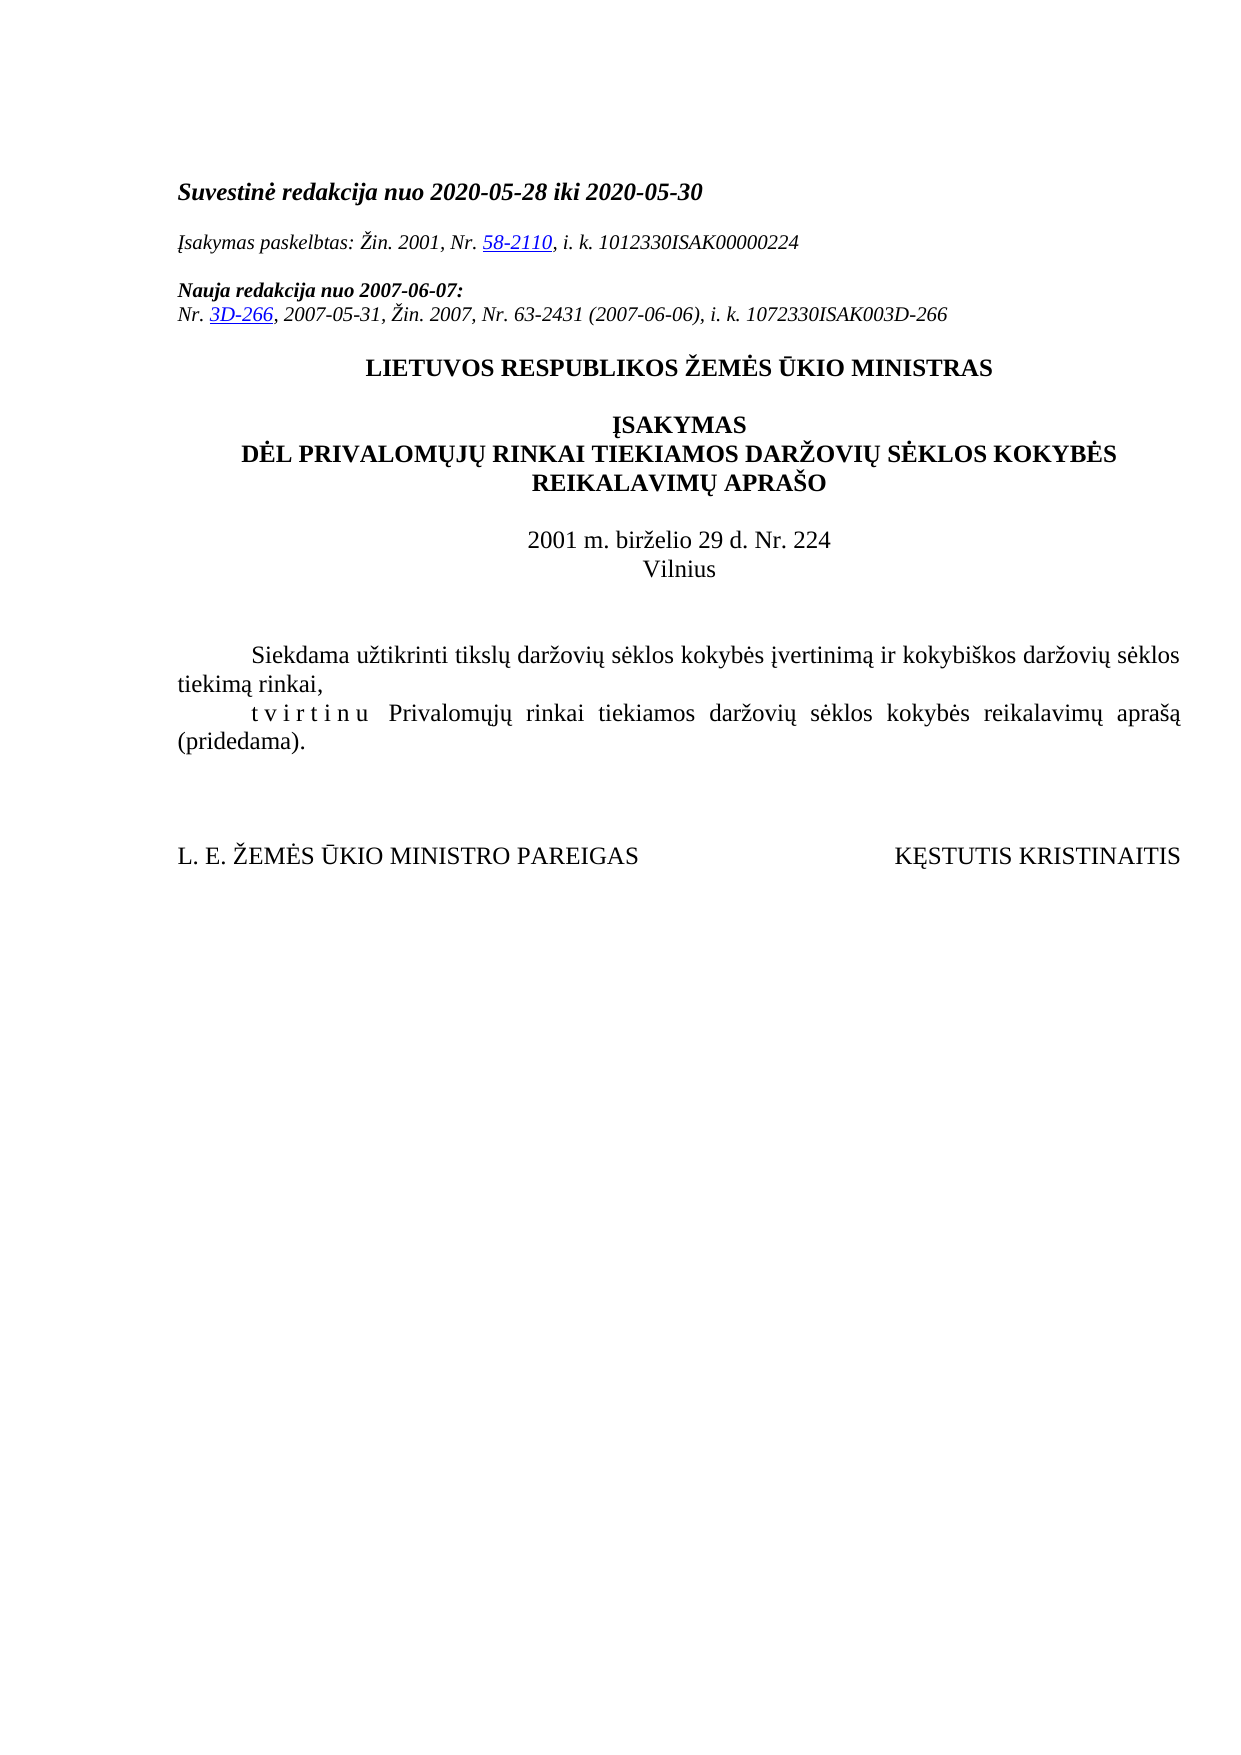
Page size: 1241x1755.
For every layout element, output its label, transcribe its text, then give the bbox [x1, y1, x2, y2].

text Vilnius [177, 554, 1181, 583]
text Siekdama užtikrinti tikslų daržovių sėklos kokybės įvertinimą ir kokybiškos daržovių sėklos tiekimą rinkai, [177, 640, 1181, 698]
text 2001 m. birželio 29 d. Nr. 224 [177, 525, 1181, 554]
text Nr. 3D-266, 2007-05-31, Žin. 2007, Nr. 63-2431 (2007-06-06), i. k. 1072330ISAK003D-266 [177, 302, 1181, 326]
text DĖL PRIVALOMŲJŲ RINKAI TIEKIAMOS DARŽOVIŲ SĖKLOS KOKYBĖS REIKALAVIMŲ APRAŠO [177, 439, 1181, 496]
text Nauja redakcija nuo 2007-06-07: [177, 278, 1181, 302]
text ĮSAKYMAS [177, 410, 1181, 439]
text tvirtinu Privalomųjų rinkai tiekiamos daržovių sėklos kokybės reikalavimų aprašą (pridedama). [177, 698, 1181, 755]
text LIETUVOS RESPUBLIKOS ŽEMĖS ŪKIO MINISTRAS [177, 353, 1181, 381]
text Suvestinė redakcija nuo 2020-05-28 iki 2020-05-30 [177, 177, 1181, 206]
text Įsakymas paskelbtas: Žin. 2001, Nr. 58-2110, i. k. 1012330ISAK00000224 [177, 230, 1181, 254]
text L. E. ŽEMĖS ŪKIO MINISTRO PAREIGAS KĘSTUTIS KRISTINAITIS [177, 841, 1181, 870]
